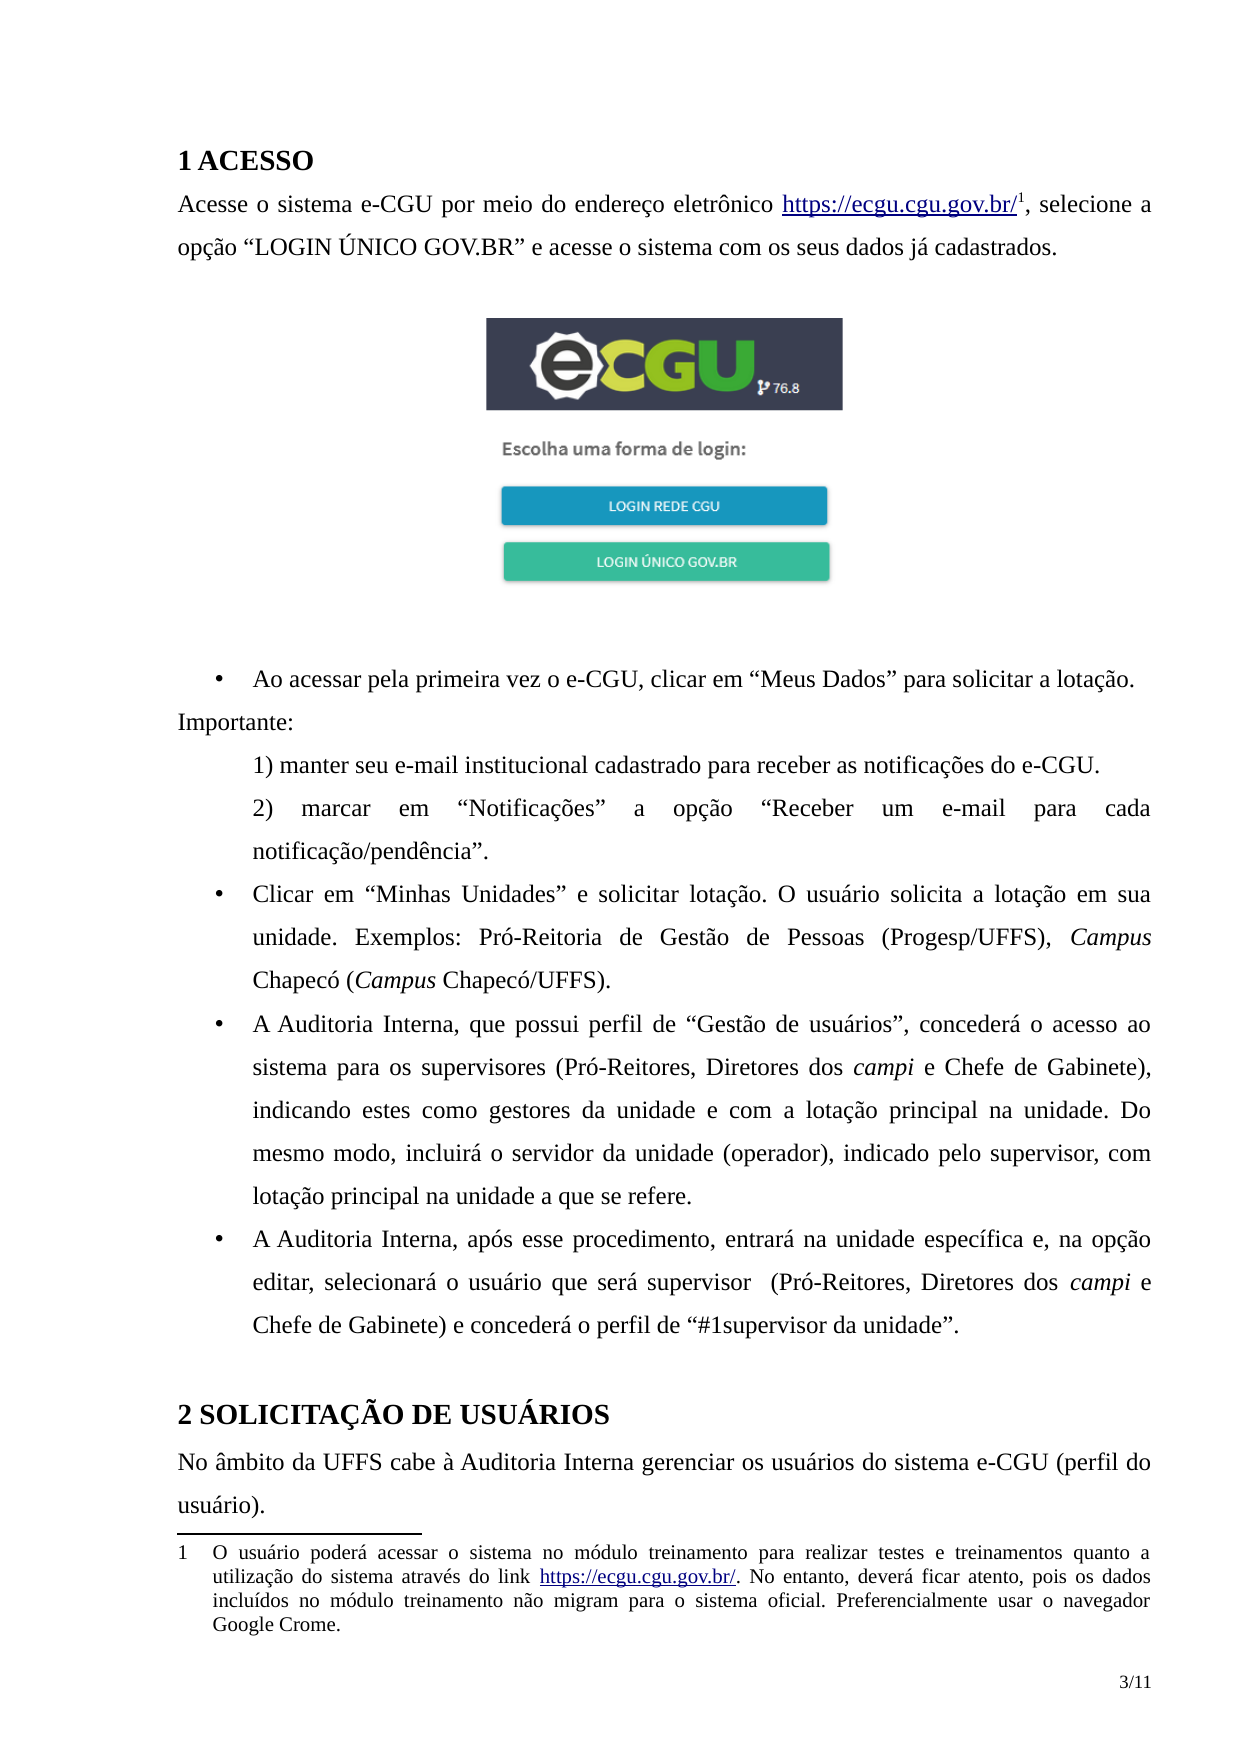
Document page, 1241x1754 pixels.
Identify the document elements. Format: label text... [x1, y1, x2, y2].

text No âmbito da UFFS cabe à Auditoria Interna gerenciar os usuários do sistema e-CGU (perfil do usuário). [177, 1447, 1152, 1519]
text Acesse o sistema e-CGU por meio do endereço eletrônico https://ecgu.cgu.gov.br/, selecione a opção “LOGIN ÚNICO GOV.BR” e acesse o sistema com os seus dados já cadastrados. [177, 189, 1152, 261]
list A Auditoria Interna, que possui perfil de “Gestão de usuários”, concederá o acesso ao sistema para os supervisores (Pró-Reitores, Diretores dos campi e Chefe de Gabinete), indicando estes como gestores da unidade e com a lotação principal na unidade. Do mesmo modo, incluirá o servidor da unidade (operador), indicado pelo supervisor, com lotação principal na unidade a que se refere. [215, 1009, 1152, 1210]
subtitle 2 SOLICITAÇÃO DE USUÁRIOS [177, 1397, 1152, 1430]
picture [486, 318, 843, 597]
list 1) manter seu e-mail institucional cadastrado para receber as notificações do e-CGU. [215, 750, 1152, 779]
text Importante: [177, 707, 1152, 736]
list A Auditoria Interna, após esse procedimento, entrará na unidade específica e, na opção editar, selecionará o usuário que será supervisor (Pró-Reitores, Diretores dos campi e Chefe de Gabinete) e concederá o perfil de “#1supervisor da unidade”. [215, 1224, 1152, 1339]
subtitle 1 ACESSO [177, 143, 1152, 177]
list 2) marcar em “Notificações” a opção “Receber um e-mail para cada notificação/pendência”. [215, 793, 1152, 865]
text O usuário poderá acessar o sistema no módulo treinamento para realizar testes e treinamentos quanto a utilização do sistema através do link https://ecgu.cgu.gov.br/. No entanto, deverá ficar atento, pois os dados incluídos no módulo treinamento não migram para o sistema oficial. Preferencialmente usar o navegador Google Crome. [177, 1540, 1152, 1636]
list Ao acessar pela primeira vez o e-CGU, clicar em “Meus Dados” para solicitar a lotação. [215, 664, 1152, 692]
list Clicar em “Minhas Unidades” e solicitar lotação. O usuário solicita a lotação em sua unidade. Exemplos: Pró-Reitoria de Gestão de Pessoas (Progesp/UFFS), Campus Chapecó (Campus Chapecó/UFFS). [215, 879, 1152, 994]
